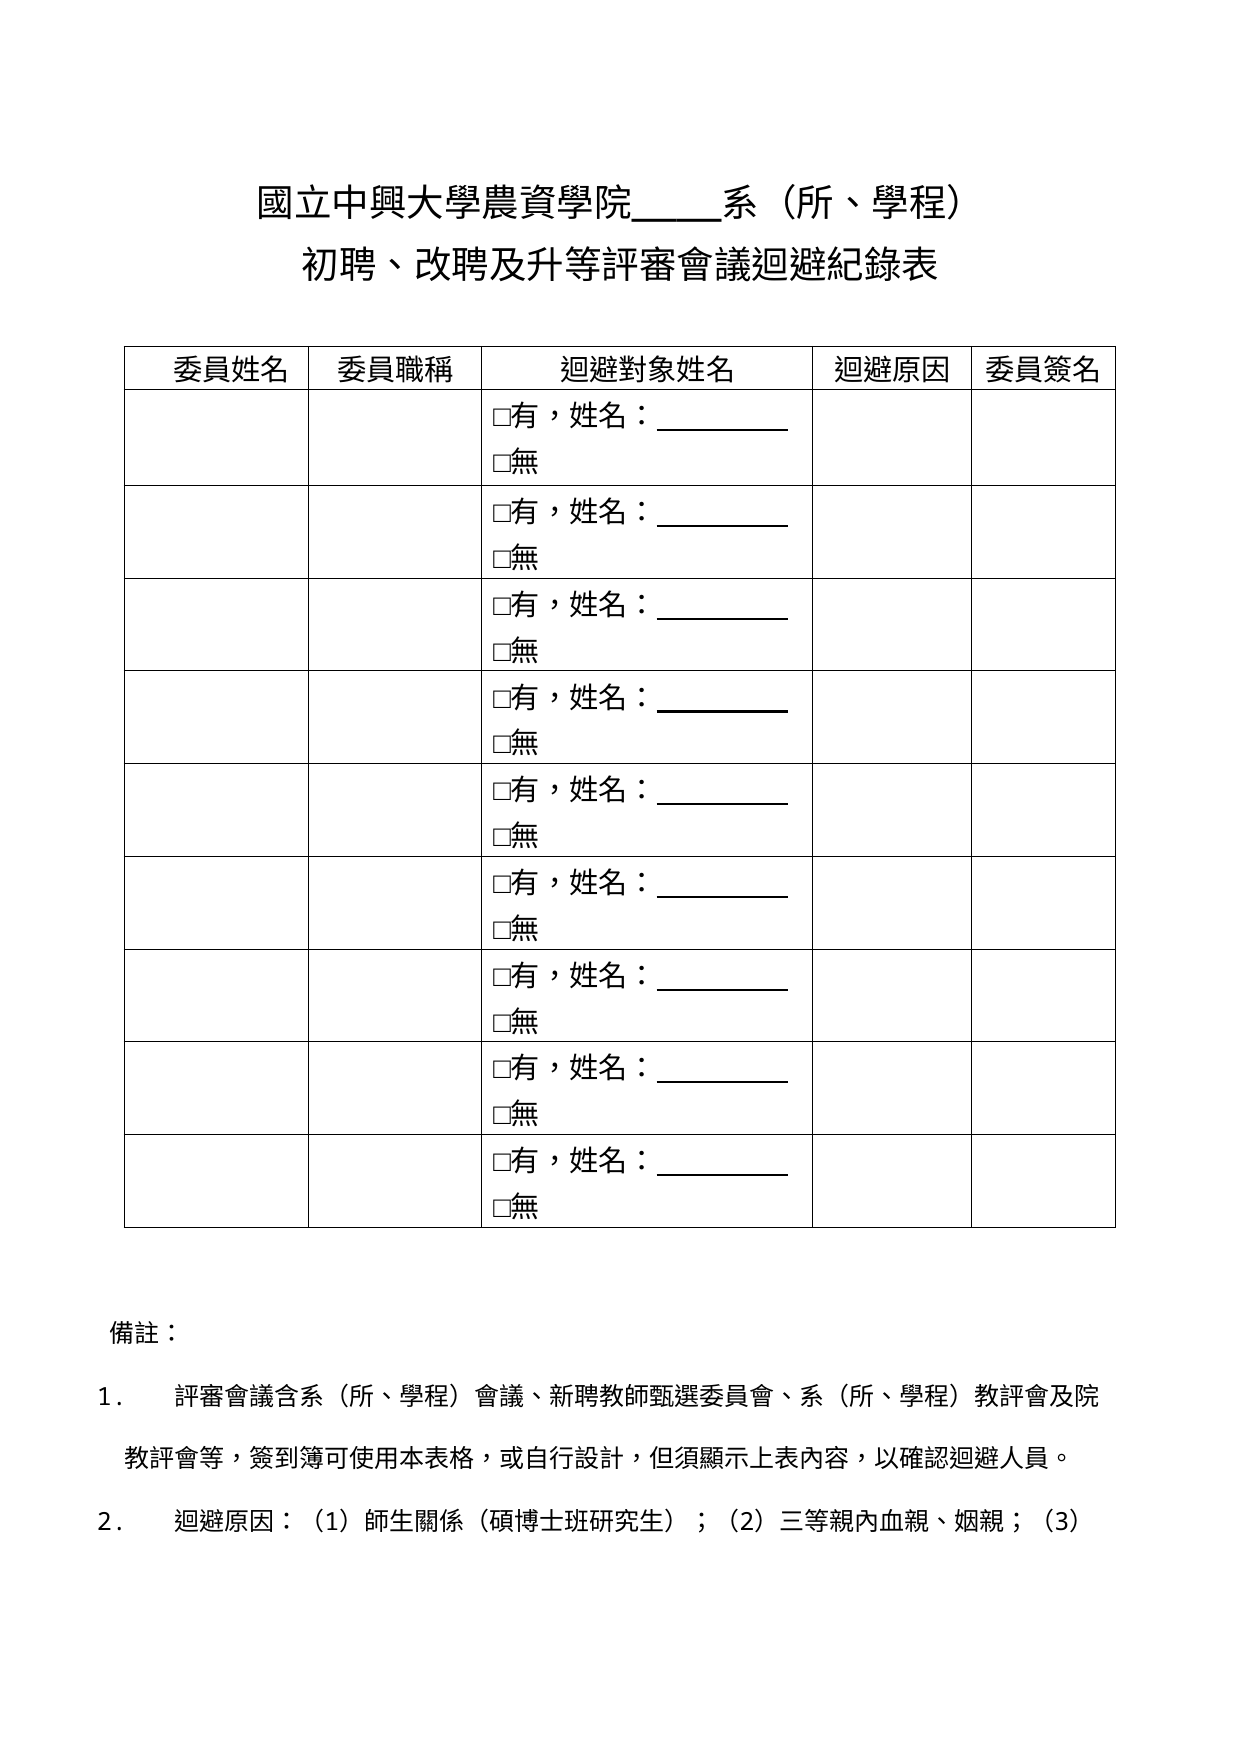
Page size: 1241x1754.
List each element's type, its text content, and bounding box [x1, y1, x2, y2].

table_cell [972, 764, 1115, 856]
table_cell [813, 486, 971, 578]
table_cell [125, 950, 308, 1041]
table_cell [813, 857, 971, 948]
table_cell [813, 671, 971, 763]
table_cell [972, 390, 1115, 485]
table_cell [125, 579, 308, 670]
table_cell [309, 1042, 481, 1134]
table_cell [309, 671, 481, 763]
table_cell □有，姓名： □無 [482, 857, 812, 948]
table_cell [813, 1135, 971, 1227]
table_cell [813, 1042, 971, 1134]
table_cell [813, 764, 971, 856]
table_cell [309, 950, 481, 1041]
table_cell [972, 857, 1115, 948]
text 國立中興大學農資學院____系（所、學程） [124, 158, 1116, 221]
table_cell □有，姓名： □無 [482, 1135, 812, 1227]
table_cell [125, 486, 308, 578]
table_cell [972, 486, 1115, 578]
table_header 迴避對象姓名 [482, 347, 812, 389]
table_cell [125, 764, 308, 856]
table_header 委員簽名 [972, 347, 1115, 389]
table_cell [813, 390, 971, 485]
table_cell [125, 671, 308, 763]
table_cell [309, 764, 481, 856]
table_cell [309, 579, 481, 670]
table_cell [813, 579, 971, 670]
table_cell [125, 857, 308, 948]
text 初聘、改聘及升等評審會議迴避紀錄表 [124, 221, 1116, 283]
table_cell □有，姓名： □無 [482, 950, 812, 1041]
table_cell [972, 671, 1115, 763]
table_cell [125, 1042, 308, 1134]
table_cell [972, 1042, 1115, 1134]
table_cell [813, 950, 971, 1041]
table_cell □有，姓名： □無 [482, 764, 812, 856]
table_header 迴避原因 [813, 347, 971, 389]
table_header 委員職稱 [309, 347, 481, 389]
text 備註： [109, 1290, 1116, 1353]
table_cell [309, 390, 481, 485]
table_cell [125, 390, 308, 485]
table_cell [309, 1135, 481, 1227]
list 迴避原因：（1）師生關係（碩博士班研究生）；（2）三等親內血親、姻親；（3） [97, 1478, 1116, 1540]
table_cell [972, 579, 1115, 670]
table_header 委員姓名 [125, 347, 308, 389]
table_cell □有，姓名： □無 [482, 486, 812, 578]
table_cell □有，姓名： □無 [482, 1042, 812, 1134]
table_cell □有，姓名： □無 [482, 671, 812, 763]
table_cell [125, 1135, 308, 1227]
table_cell □有，姓名： □無 [482, 390, 812, 485]
table_cell [309, 857, 481, 948]
table_cell □有，姓名： □無 [482, 579, 812, 670]
table_cell [972, 1135, 1115, 1227]
table_cell [309, 486, 481, 578]
list 評審會議含系（所、學程）會議、新聘教師甄選委員會、系（所、學程）教評會及院教評會等，簽到簿可使用本表格，或自行設計，但須顯示上表內容，以確認迴避人員。 [97, 1353, 1116, 1478]
table_cell [972, 950, 1115, 1041]
